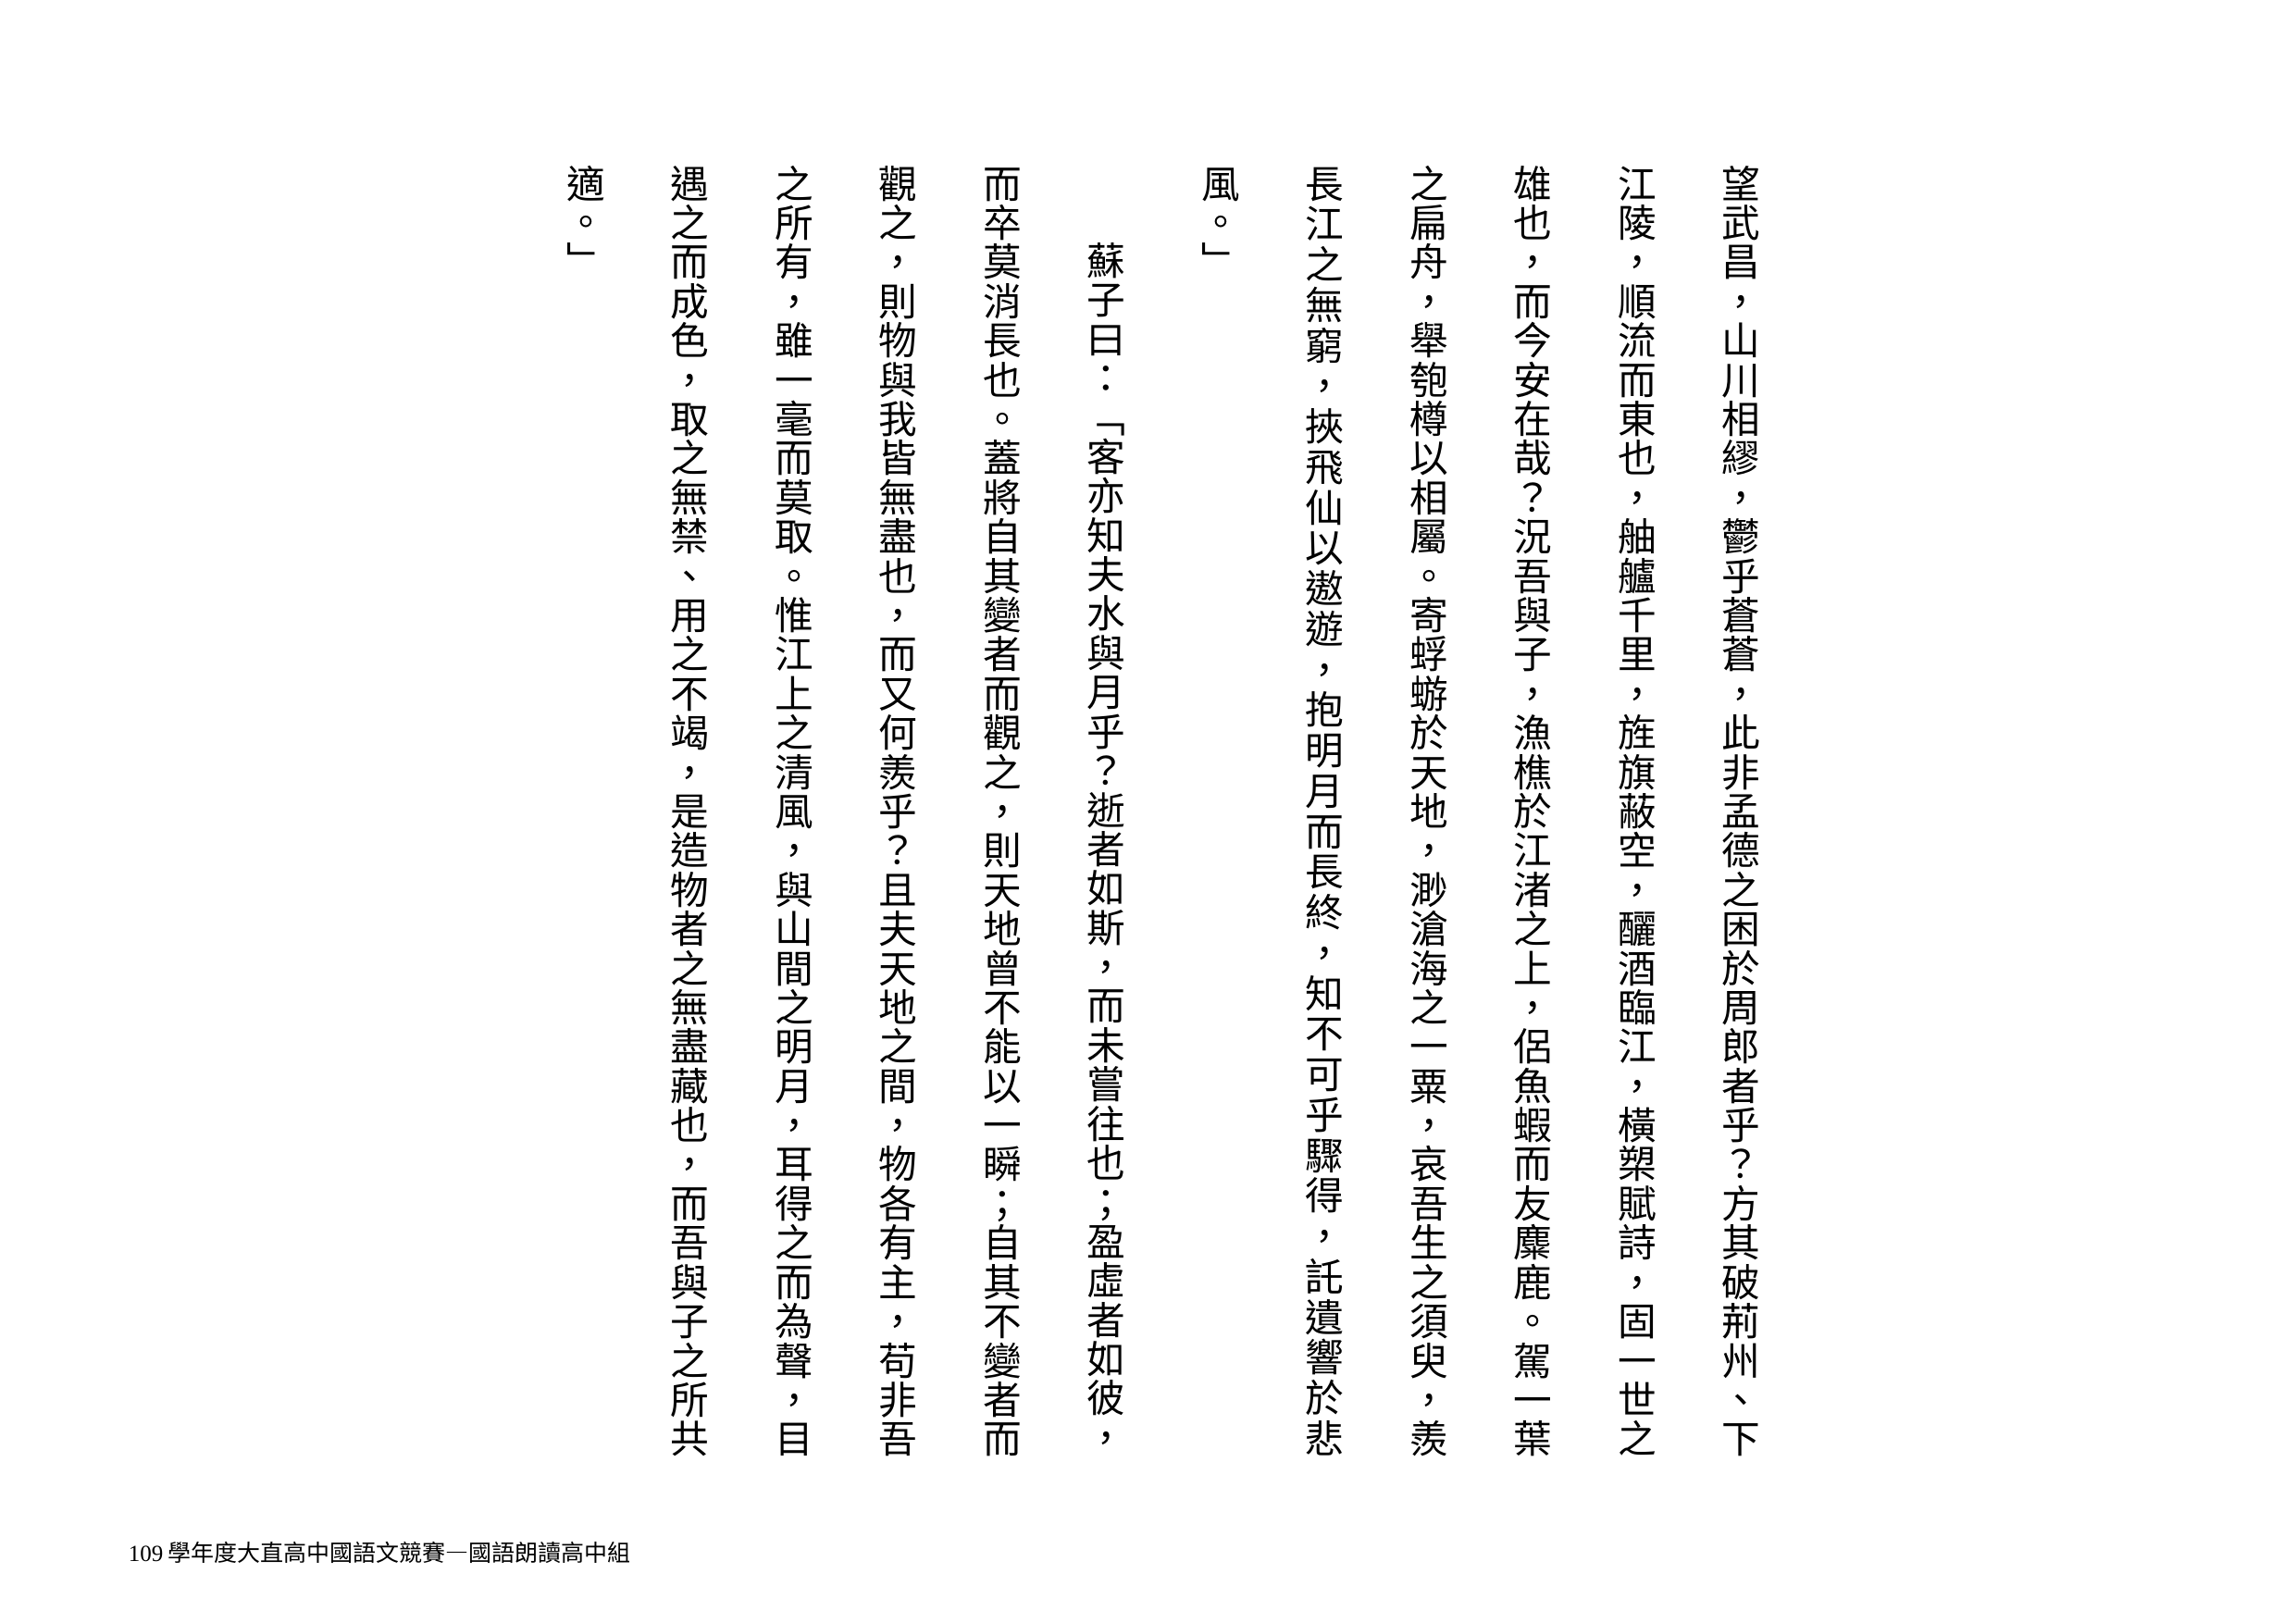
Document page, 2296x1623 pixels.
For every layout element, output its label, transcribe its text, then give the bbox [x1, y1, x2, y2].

text 客曰：「『月明星稀，烏鵲南飛』，此非曹孟德之詩乎？西望夏口，東望武昌，山川相繆，鬱乎蒼蒼，此非孟德之困於周郎者乎？方其破荊州、下江陵，順流而東也，舳艫千里，旌旗蔽空，釃酒臨江，橫槊賦詩，固一世之雄也，而今安在哉？況吾與子，漁樵於江渚之上，侶魚蝦而友麋鹿。駕一葉之扁舟，舉匏樽以相屬。寄蜉蝣於天地，渺滄海之一粟，哀吾生之須臾，羨長江之無窮，挾飛仙以遨遊，抱明月而長終，知不可乎驟得，託遺響於悲風。」 [1186, 164, 1776, 1459]
text 蘇子曰：「客亦知夫水與月乎？逝者如斯，而未嘗往也；盈虛者如彼，而卒莫消長也。蓋將自其變者而觀之，則天地曾不能以一瞬；自其不變者而觀之，則物與我皆無盡也，而又何羨乎？且夫天地之間，物各有主，苟非吾之所有，雖一毫而莫取。惟江上之清風，與山間之明月，耳得之而為聲，目遇之而成色，取之無禁、用之不竭，是造物者之無盡藏也，而吾與子之所共適。」 [551, 164, 1141, 1459]
